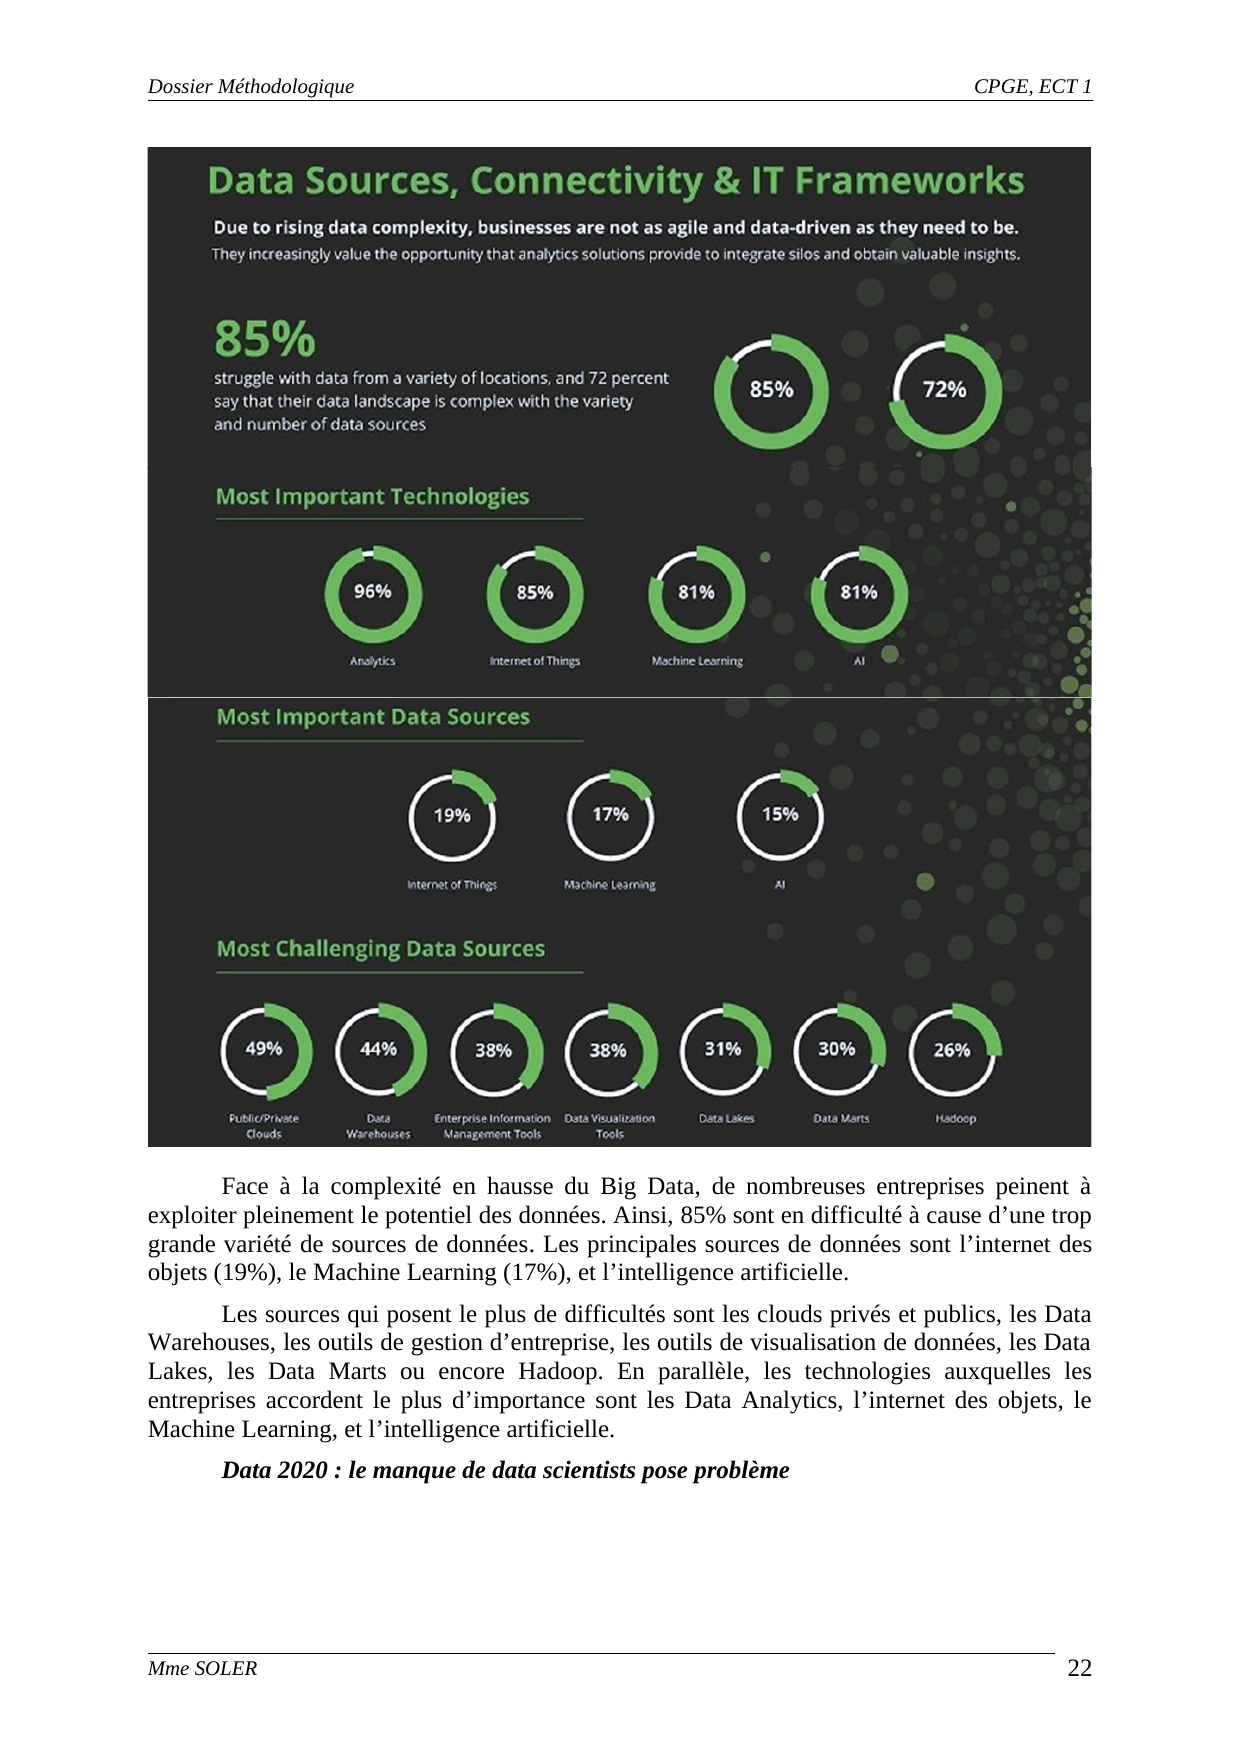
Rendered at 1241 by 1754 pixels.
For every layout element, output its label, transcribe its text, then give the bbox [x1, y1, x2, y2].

subtitle Data 2020 : le manque de data scientists pose problème [148, 1455, 1093, 1484]
text Face à la complexité en hausse du Big Data, de nombreuses entreprises peinent à exploiter pleinement le potentiel des données. Ainsi, 85% sont en difficulté à cause d’une trop grande variété de sources de données. Les principales sources de données sont l’internet des objets (19%), le Machine Learning (17%), et l’intelligence artificielle. [148, 1171, 1093, 1286]
picture [147, 147, 1092, 1147]
text Les sources qui posent le plus de difficultés sont les clouds privés et publics, les Data Warehouses, les outils de gestion d’entreprise, les outils de visualisation de données, les Data Lakes, les Data Marts ou encore Hadoop. En parallèle, les technologies auxquelles les entreprises accordent le plus d’importance sont les Data Analytics, l’internet des objets, le Machine Learning, et l’intelligence artificielle. [148, 1299, 1093, 1442]
